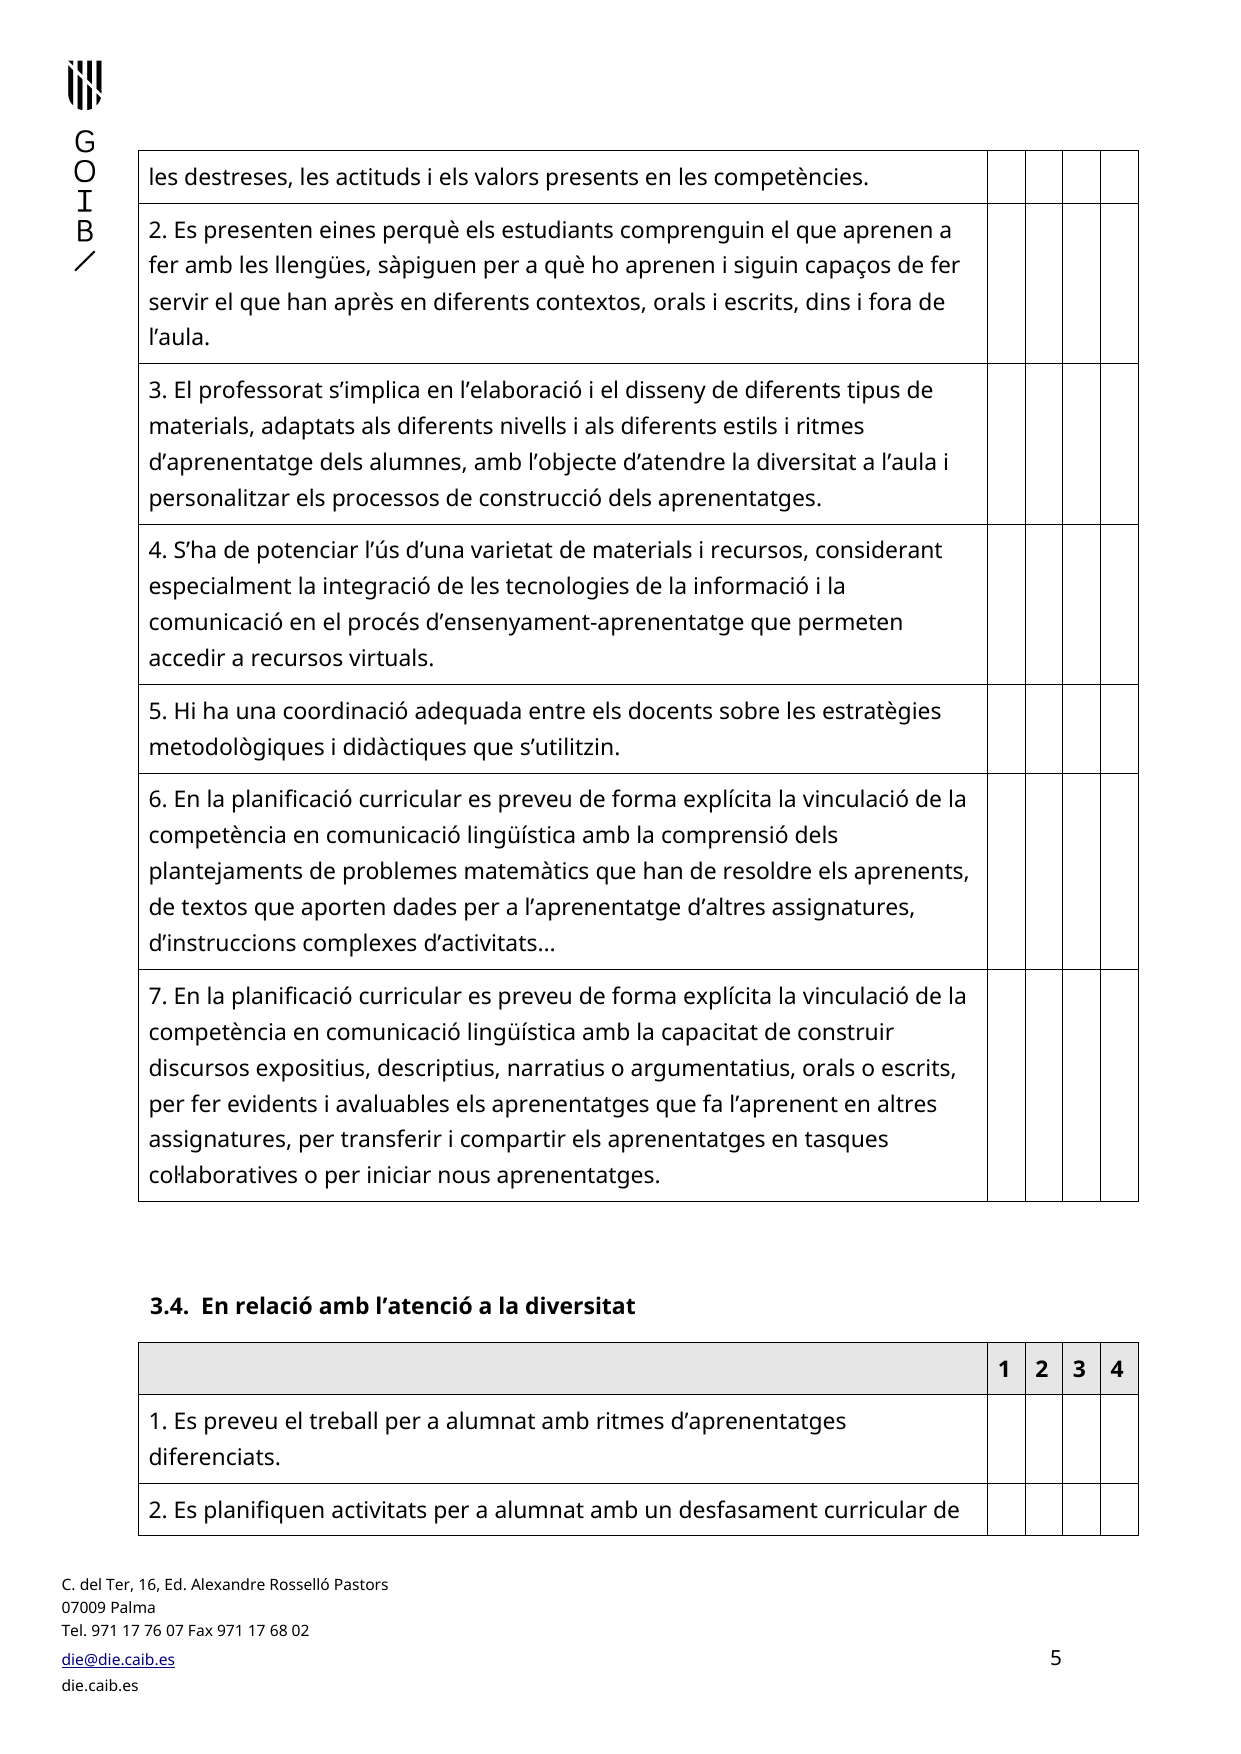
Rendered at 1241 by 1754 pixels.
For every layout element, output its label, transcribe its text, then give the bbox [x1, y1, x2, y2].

table_cell 2. Es presenten eines perquè els estudiants comprenguin el que aprenen a fer amb les llengües, sàpiguen per a què ho aprenen i siguin capaços de fer servir el que han après en diferents contextos, orals i escrits, dins i fora de l’aula. [139, 204, 987, 363]
table_cell [1101, 1484, 1138, 1535]
table_cell [1101, 1395, 1138, 1483]
table_cell [1063, 1484, 1100, 1535]
table_cell [988, 364, 1025, 523]
table_cell [988, 774, 1025, 969]
table_cell [1026, 685, 1062, 772]
table_cell [1101, 151, 1138, 203]
picture [37, 34, 129, 299]
table_cell [988, 1395, 1025, 1483]
table_cell [1101, 525, 1138, 684]
table_cell 6. En la planificació curricular es preveu de forma explícita la vinculació de la competència en comunicació lingüística amb la comprensió dels plantejaments de problemes matemàtics que han de resoldre els aprenents, de textos que aporten dades per a l’aprenentatge d’altres assignatures, d’instruccions complexes d’activitats… [139, 774, 987, 969]
table_cell 3. El professorat s’implica en l’elaboració i el disseny de diferents tipus de materials, adaptats als diferents nivells i als diferents estils i ritmes d’aprenentatge dels alumnes, amb l’objecte d’atendre la diversitat a l’aula i personalitzar els processos de construcció dels aprenentatges. [139, 364, 987, 523]
table_cell [1101, 685, 1138, 772]
table_cell [1063, 204, 1100, 363]
table_cell [1026, 204, 1062, 363]
table_header 3 [1063, 1343, 1100, 1394]
table_cell [1026, 774, 1062, 969]
table_cell [988, 204, 1025, 363]
table_cell [1026, 1395, 1062, 1483]
text 3.4. En relació amb l’atenció a la diversitat [150, 1289, 1090, 1321]
table_cell 2. Es planifiquen activitats per a alumnat amb un desfasament curricular de [139, 1484, 987, 1535]
table_cell [1063, 364, 1100, 523]
table_header 4 [1101, 1343, 1138, 1394]
table_header [139, 1343, 987, 1394]
table_cell les destreses, les actituds i els valors presents en les competències. [139, 151, 987, 203]
table_header 1 [988, 1343, 1025, 1394]
table_cell 5. Hi ha una coordinació adequada entre els docents sobre les estratègies metodològiques i didàctiques que s’utilitzin. [139, 685, 987, 772]
table_cell [1063, 151, 1100, 203]
table_cell [1101, 204, 1138, 363]
table_cell [1101, 774, 1138, 969]
table_cell [988, 970, 1025, 1201]
table_header 2 [1026, 1343, 1062, 1394]
table_cell [1063, 525, 1100, 684]
table_cell [1063, 685, 1100, 772]
table_cell [1063, 970, 1100, 1201]
table_cell 1. Es preveu el treball per a alumnat amb ritmes d’aprenentatges diferenciats. [139, 1395, 987, 1483]
table_cell [988, 151, 1025, 203]
table_cell [1026, 970, 1062, 1201]
table_cell 7. En la planificació curricular es preveu de forma explícita la vinculació de la competència en comunicació lingüística amb la capacitat de construir discursos expositius, descriptius, narratius o argumentatius, orals o escrits, per fer evidents i avaluables els aprenentatges que fa l’aprenent en altres assignatures, per transferir i compartir els aprenentatges en tasques col·laboratives o per iniciar nous aprenentatges. [139, 970, 987, 1201]
table_cell [988, 525, 1025, 684]
table_cell 4. S’ha de potenciar l’ús d’una varietat de materials i recursos, considerant especialment la integració de les tecnologies de la informació i la comunicació en el procés d’ensenyament-aprenentatge que permeten accedir a recursos virtuals. [139, 525, 987, 684]
table_cell [1026, 364, 1062, 523]
table_cell [1026, 525, 1062, 684]
table_cell [1101, 364, 1138, 523]
table_cell [988, 1484, 1025, 1535]
table_cell [1063, 774, 1100, 969]
table_cell [988, 685, 1025, 772]
table_cell [1101, 970, 1138, 1201]
table_cell [1063, 1395, 1100, 1483]
table_cell [1026, 1484, 1062, 1535]
table_cell [1026, 151, 1062, 203]
